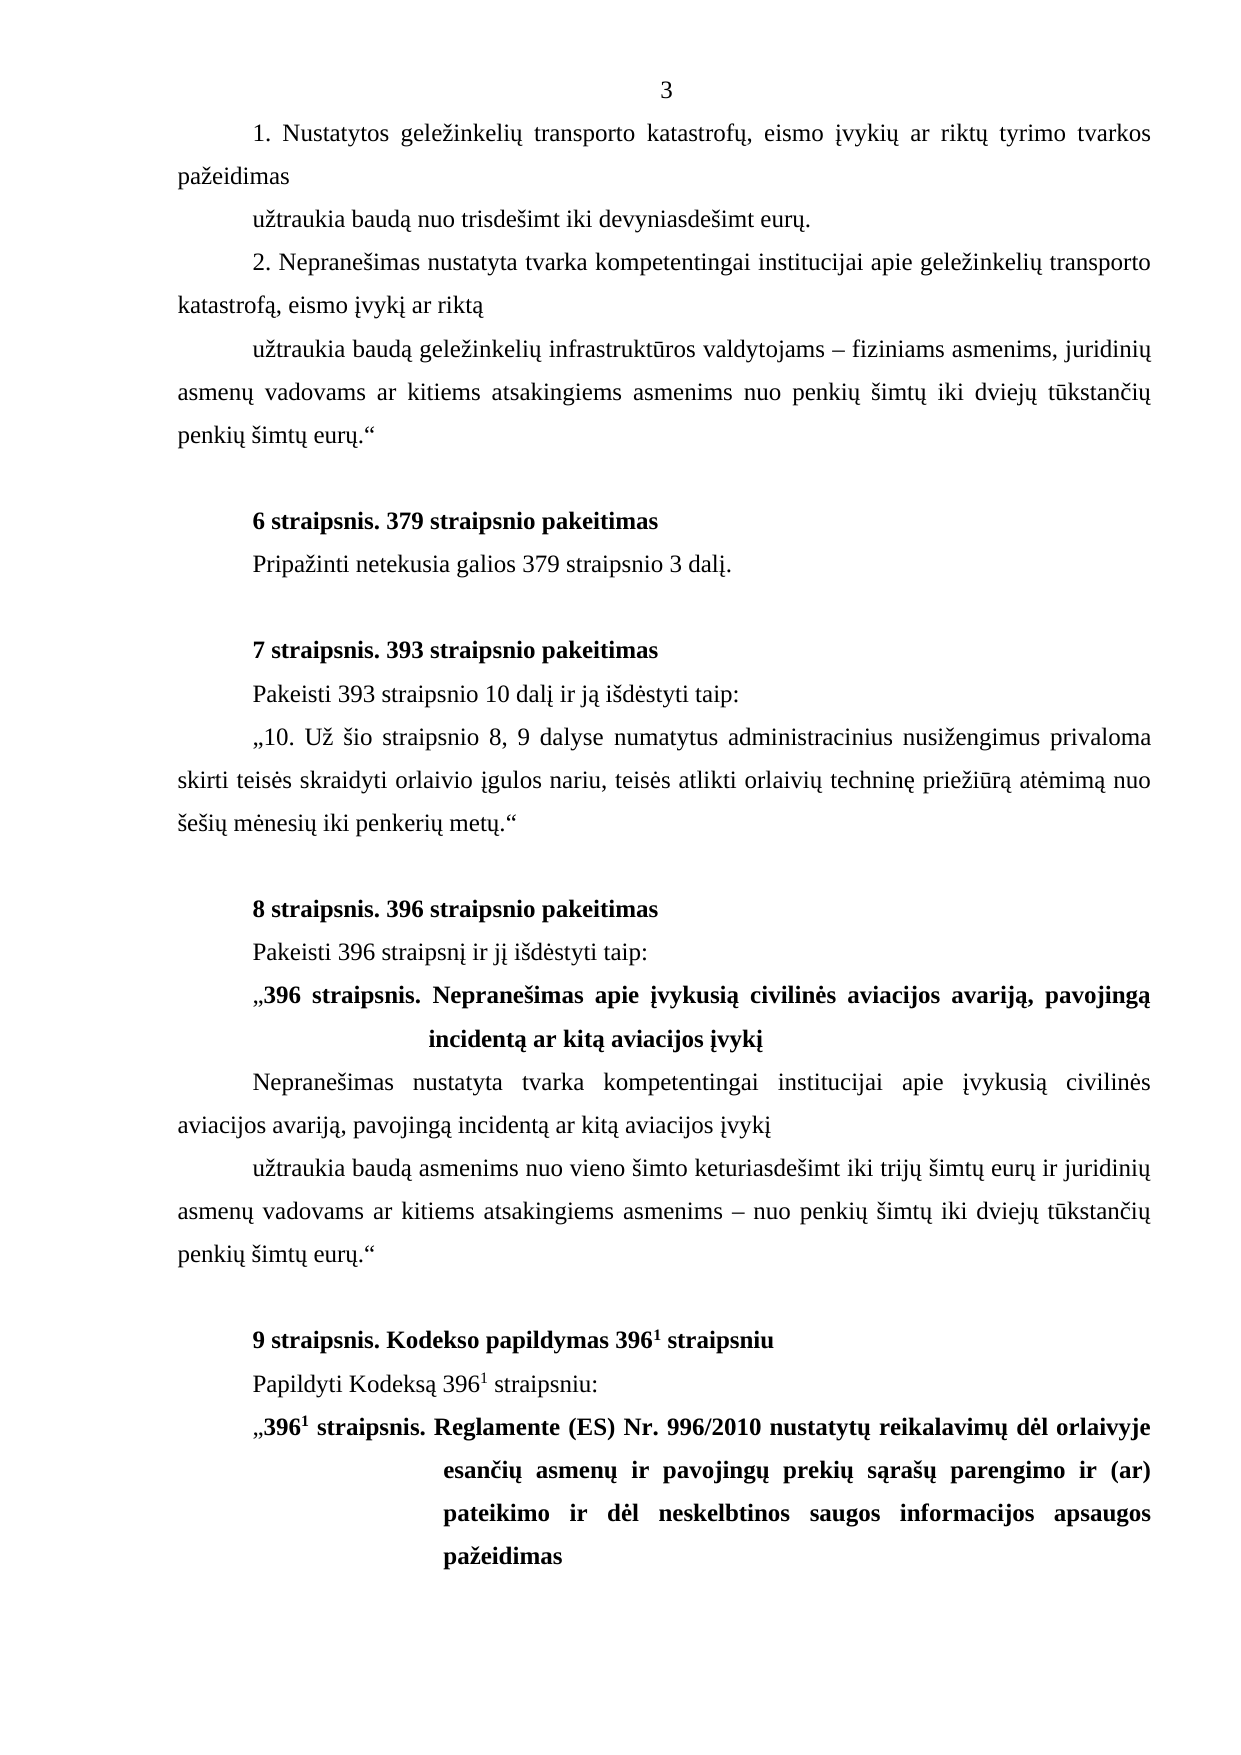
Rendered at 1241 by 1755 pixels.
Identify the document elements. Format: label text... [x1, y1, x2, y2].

text 1. Nustatytos geležinkelių transporto katastrofų, eismo įvykių ar riktų tyrimo tvarkos pažeidimas [177, 118, 1152, 190]
text 7 straipsnis. 393 straipsnio pakeitimas [177, 636, 1152, 664]
text 2. Nepranešimas nustatyta tvarka kompetentingai institucijai apie geležinkelių transporto katastrofą, eismo įvykį ar riktą [177, 247, 1152, 319]
text 9 straipsnis. Kodekso papildymas 3961 straipsniu [177, 1326, 1152, 1354]
text 8 straipsnis. 396 straipsnio pakeitimas [177, 894, 1152, 923]
text Pakeisti 393 straipsnio 10 dalį ir ją išdėstyti taip: [177, 679, 1152, 707]
text „3961 straipsnis. Reglamente (ES) Nr. 996/2010 nustatytų reikalavimų dėl orlaivyje esančių asmenų ir pavojingų prekių sąrašų parengimo ir (ar) pateikimo ir dėl neskelbtinos saugos informacijos apsaugos pažeidimas [252, 1412, 1152, 1570]
text „10. Už šio straipsnio 8, 9 dalyse numatytus administracinius nusižengimus privaloma skirti teisės skraidyti orlaivio įgulos nariu, teisės atlikti orlaivių techninę priežiūrą atėmimą nuo šešių mėnesių iki penkerių metų.“ [177, 722, 1152, 837]
text užtraukia baudą nuo trisdešimt iki devyniasdešimt eurų. [177, 204, 1152, 233]
text 6 straipsnis. 379 straipsnio pakeitimas [177, 506, 1152, 535]
text Nepranešimas nustatyta tvarka kompetentingai institucijai apie įvykusią civilinės aviacijos avariją, pavojingą incidentą ar kitą aviacijos įvykį [177, 1067, 1152, 1139]
text užtraukia baudą asmenims nuo vieno šimto keturiasdešimt iki trijų šimtų eurų ir juridinių asmenų vadovams ar kitiems atsakingiems asmenims – nuo penkių šimtų iki dviejų tūkstančių penkių šimtų eurų.“ [177, 1153, 1152, 1268]
text Papildyti Kodeksą 3961 straipsniu: [177, 1369, 1152, 1397]
text užtraukia baudą geležinkelių infrastruktūros valdytojams – fiziniams asmenims, juridinių asmenų vadovams ar kitiems atsakingiems asmenims nuo penkių šimtų iki dviejų tūkstančių penkių šimtų eurų.“ [177, 334, 1152, 449]
text Pakeisti 396 straipsnį ir jį išdėstyti taip: [177, 937, 1152, 966]
text Pripažinti netekusia galios 379 straipsnio 3 dalį. [177, 549, 1152, 578]
text „396 straipsnis. Nepranešimas apie įvykusią civilinės aviacijos avariją, pavojingą incidentą ar kitą aviacijos įvykį [252, 981, 1152, 1052]
